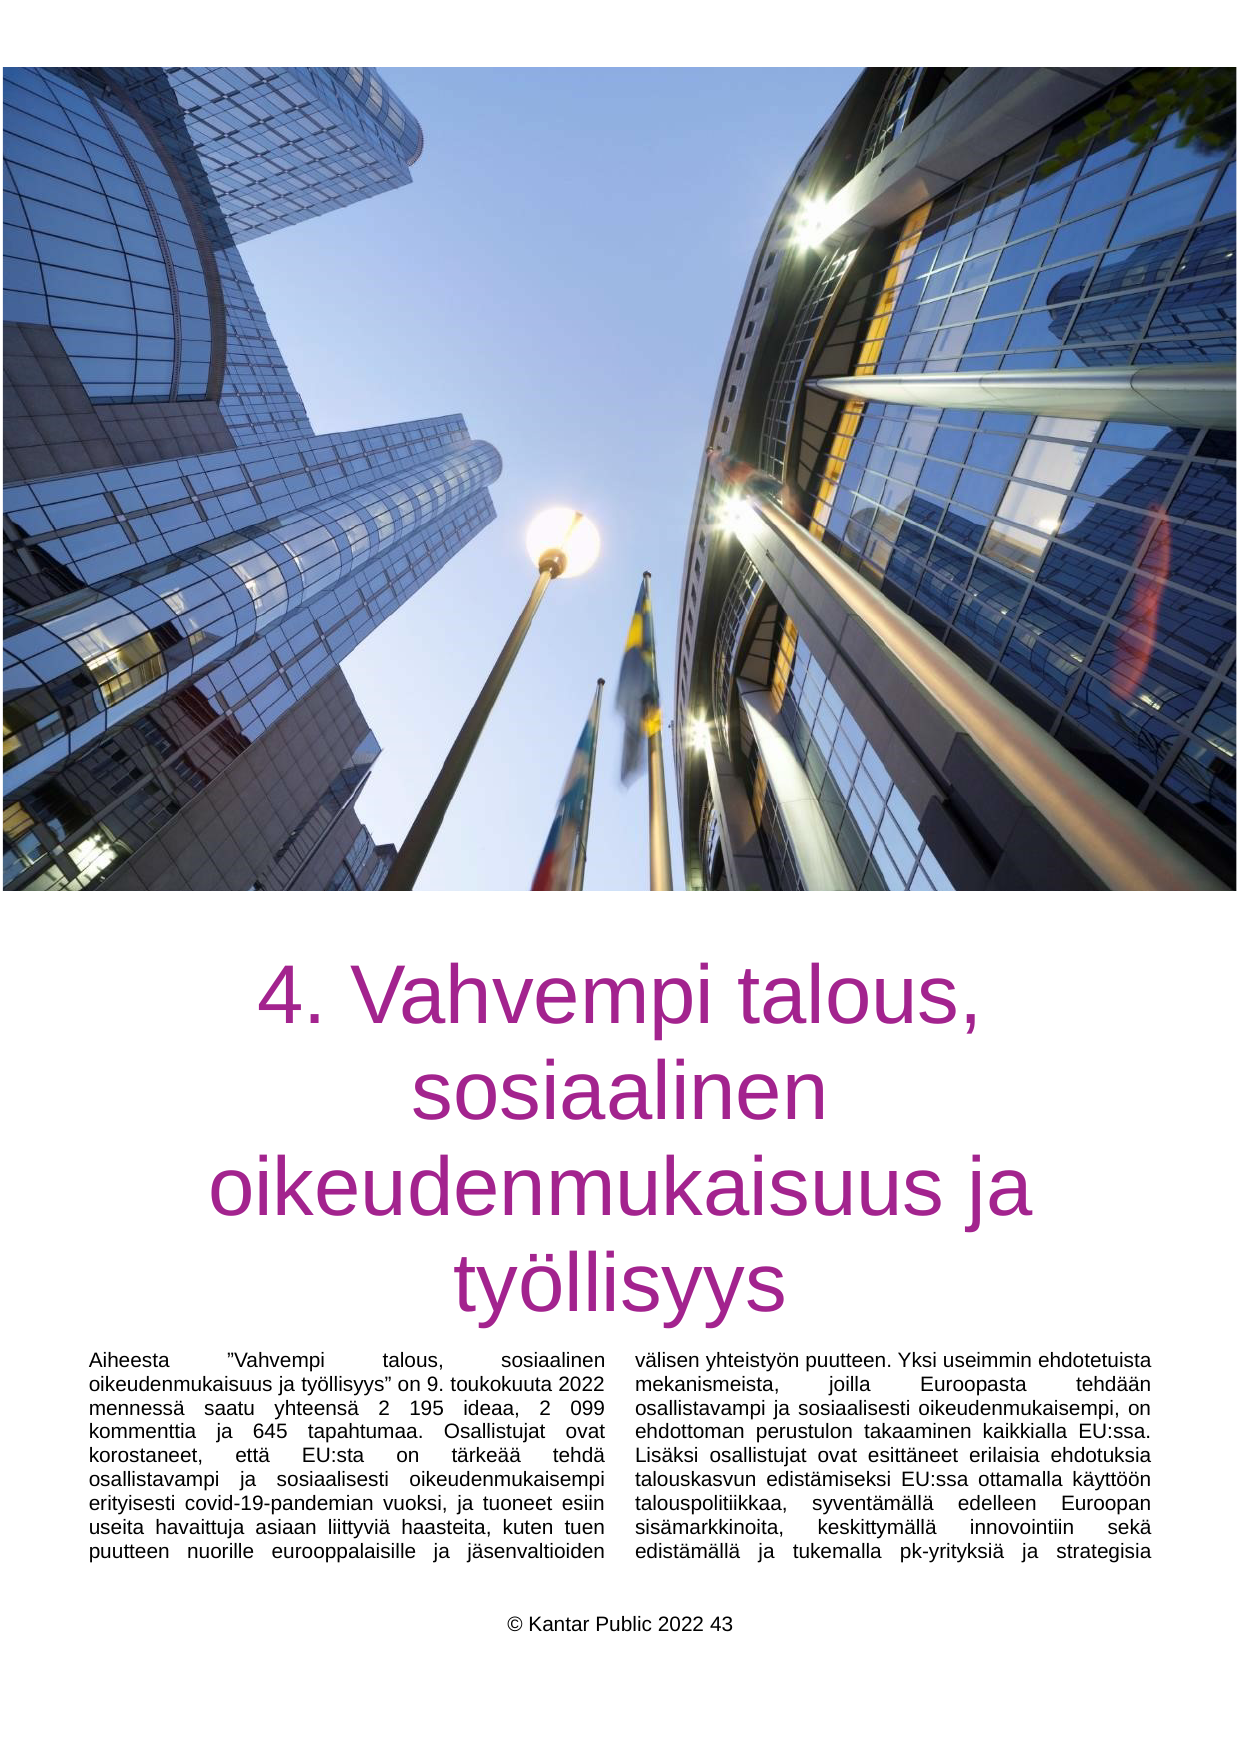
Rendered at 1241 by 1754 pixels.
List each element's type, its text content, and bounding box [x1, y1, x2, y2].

text Aiheesta ”Vahvempi talous, sosiaalinen oikeudenmukaisuus ja työllisyys” on 9. toukokuuta 2022 mennessä saatu yhteensä 2 195 ideaa, 2 099 kommenttia ja 645 tapahtumaa. Osallistujat ovat korostaneet, että EU:sta on tärkeää tehdä osallistavampi ja sosiaalisesti oikeudenmukaisempi erityisesti covid-19-pandemian vuoksi, ja tuoneet esiin useita havaittuja asiaan liittyviä haasteita, kuten tuen puutteen nuorille eurooppalaisille ja jäsenvaltioiden [88, 1347, 605, 1563]
subtitle 4. Vahvempi talous, sosiaalinen oikeudenmukaisuus ja työllisyys [88, 946, 1152, 1329]
text välisen yhteistyön puutteen. Yksi useimmin ehdotetuista mekanismeista, joilla Euroopasta tehdään osallistavampi ja sosiaalisesti oikeudenmukaisempi, on ehdottoman perustulon takaaminen kaikkialla EU:ssa. Lisäksi osallistujat ovat esittäneet erilaisia ehdotuksia talouskasvun edistämiseksi EU:ssa ottamalla käyttöön talouspolitiikkaa, syventämällä edelleen Euroopan sisämarkkinoita, keskittymällä innovointiin sekä edistämällä ja tukemalla pk-yrityksiä ja strategisia [635, 1347, 1152, 1563]
picture [2, 67, 1237, 891]
